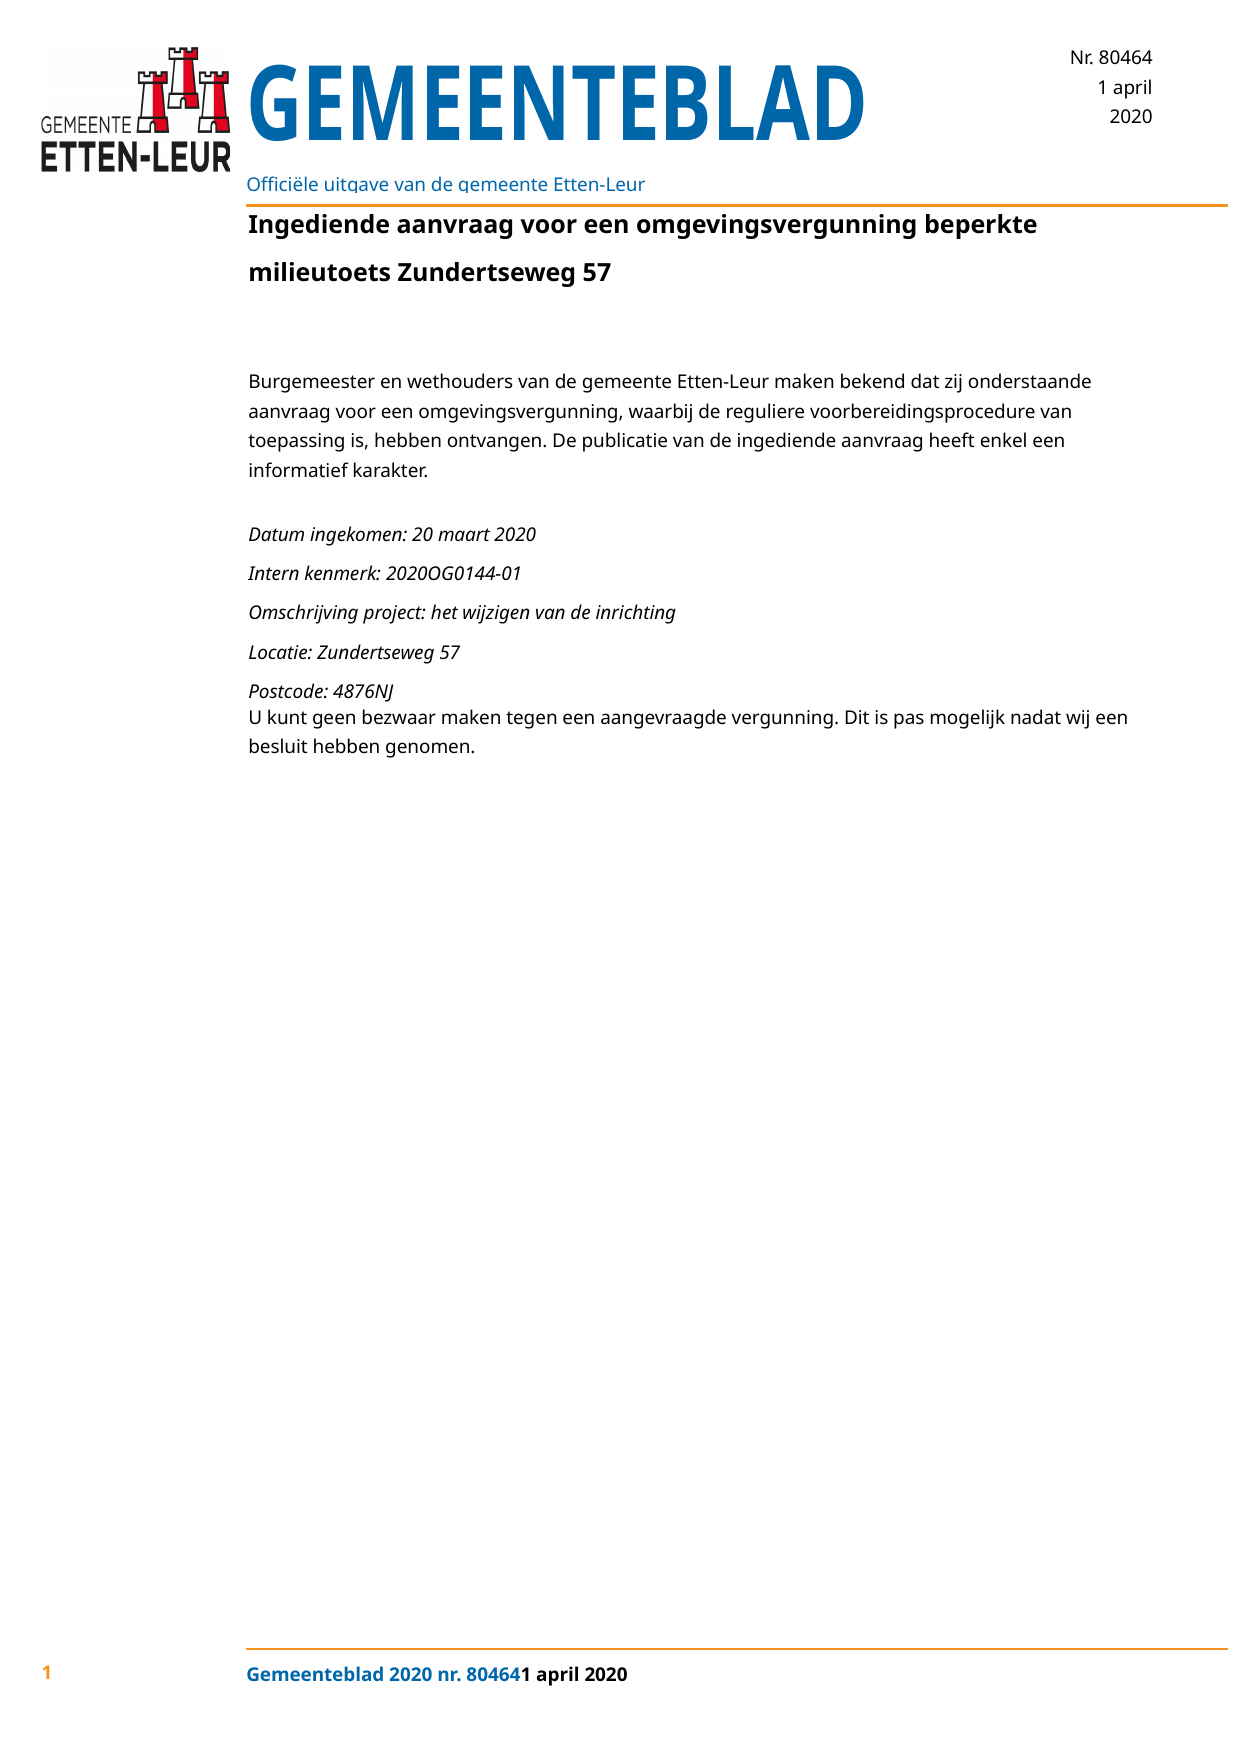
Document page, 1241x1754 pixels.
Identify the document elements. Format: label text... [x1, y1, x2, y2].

text U kunt geen bezwaar maken tegen een aangevraagde vergunning. Dit is pas mogelijk nadat wij een besluit hebben genomen. [248, 704, 1152, 759]
text Intern kenmerk: 2020OG0144-01 [248, 560, 1152, 586]
picture [41, 47, 231, 172]
text Omschrijving project: het wijzigen van de inrichting [248, 599, 1152, 625]
text Locatie: Zundertseweg 57 [248, 639, 1152, 664]
text Datum ingekomen: 20 maart 2020 [248, 521, 1152, 547]
text Ingediende aanvraag voor een omgevingsvergunning beperkte milieutoets Zundertseweg 57 [248, 207, 1152, 288]
text Burgemeester en wethouders van de gemeente Etten-Leur maken bekend dat zij onderstaande aanvraag voor een omgevingsvergunning, waarbij de reguliere voorbereidingsprocedure van toepassing is, hebben ontvangen. De publicatie van de ingediende aanvraag heeft enkel een informatief karakter. [248, 368, 1152, 483]
text Postcode: 4876NJ [248, 678, 1152, 704]
